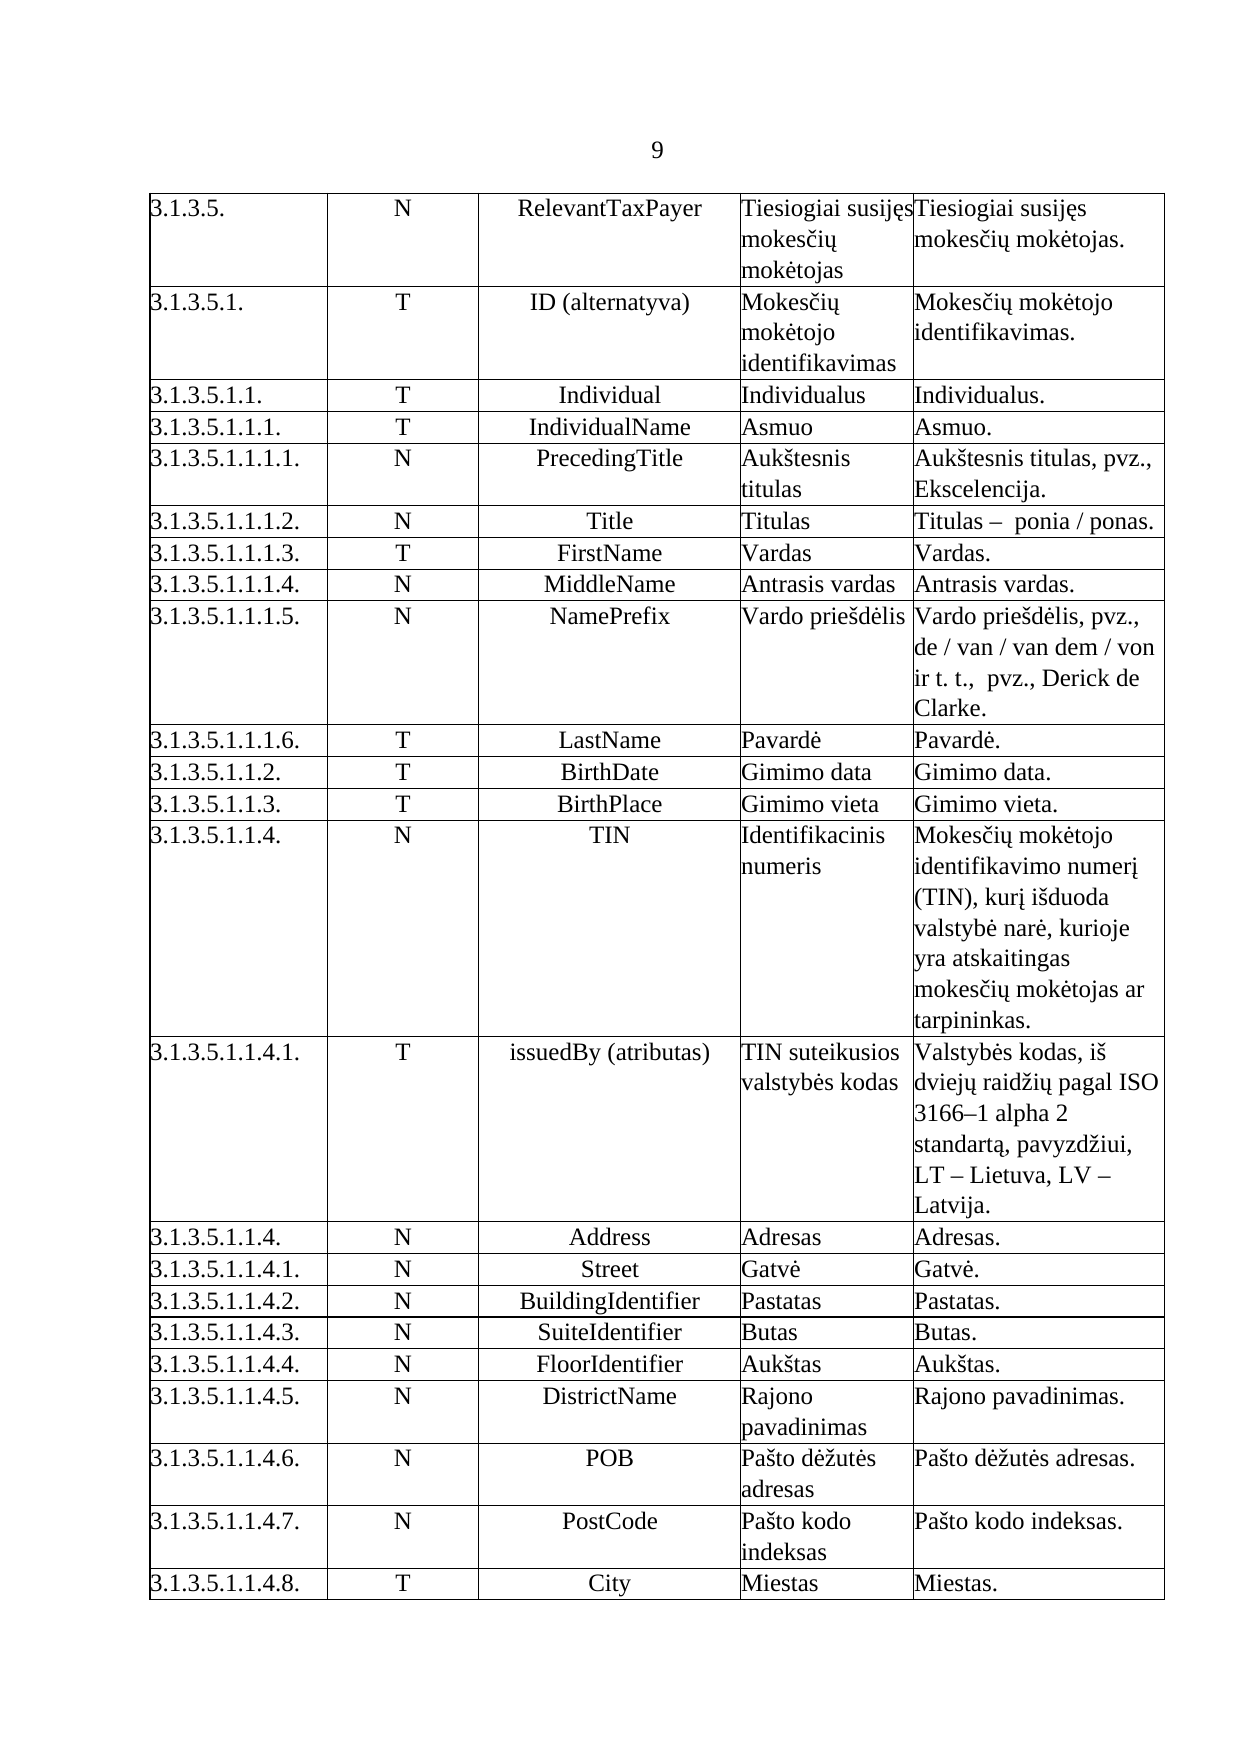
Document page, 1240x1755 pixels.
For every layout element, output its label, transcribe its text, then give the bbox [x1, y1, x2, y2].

table_cell T [328, 789, 478, 819]
table_cell 3.1.3.5.1.1.4.7. [151, 1506, 327, 1567]
table_cell N [328, 1381, 478, 1442]
table_cell 3.1.3.5.1.1.1.6. [151, 725, 327, 756]
table_cell BirthDate [479, 757, 740, 788]
table_cell Aukštas [741, 1349, 913, 1380]
table_cell N [328, 1286, 478, 1316]
table_cell N [328, 1254, 478, 1285]
table_cell Pastatas. [914, 1286, 1164, 1316]
table_cell 3.1.3.5.1.1.4. [151, 1222, 327, 1253]
table_cell Mokesčių mokėtojo identifikavimo numerį (TIN), kurį išduoda valstybė narė, kurioje yra atskaitingas mokesčių mokėtojas ar tarpininkas. [914, 821, 1164, 1036]
table_cell Rajono pavadinimas. [914, 1381, 1164, 1442]
table_cell N [328, 1444, 478, 1505]
table_cell Gimimo data [741, 757, 913, 788]
table_cell T [328, 757, 478, 788]
table_cell LastName [479, 725, 740, 756]
table_cell Street [479, 1254, 740, 1285]
table_cell N [328, 1318, 478, 1348]
table_cell Gimimo data. [914, 757, 1164, 788]
table_cell Vardo priešdėlis, pvz., de / van / van dem / von ir t. t., pvz., Derick de Clarke. [914, 601, 1164, 724]
table_cell N [328, 601, 478, 724]
table_cell Antrasis vardas. [914, 570, 1164, 600]
table_cell 3.1.3.5. [151, 194, 327, 286]
table_cell Pastatas [741, 1286, 913, 1316]
table_cell Antrasis vardas [741, 570, 913, 600]
table_cell N [328, 1506, 478, 1567]
table_cell T [328, 380, 478, 411]
table_cell Butas [741, 1318, 913, 1348]
table_cell 3.1.3.5.1.1.1.3. [151, 538, 327, 568]
table_cell 3.1.3.5.1.1.2. [151, 757, 327, 788]
table_cell RelevantTaxPayer [479, 194, 740, 286]
table_cell Identifikacinis numeris [741, 821, 913, 1036]
table_cell 3.1.3.5.1. [151, 287, 327, 379]
table_cell Pavardė. [914, 725, 1164, 756]
table_cell Adresas [741, 1222, 913, 1253]
table_cell Mokesčių mokėtojo identifikavimas. [914, 287, 1164, 379]
table_cell IndividualName [479, 412, 740, 442]
table_cell Pašto kodo indeksas [741, 1506, 913, 1567]
table_cell Titulas – ponia / ponas. [914, 506, 1164, 537]
table_cell T [328, 412, 478, 442]
table_cell Rajono pavadinimas [741, 1381, 913, 1442]
table_cell TIN [479, 821, 740, 1036]
table_cell Aukštesnis titulas, pvz., Ekscelencija. [914, 444, 1164, 505]
table_cell FloorIdentifier [479, 1349, 740, 1380]
table_cell Vardas [741, 538, 913, 568]
table_cell 3.1.3.5.1.1.1.2. [151, 506, 327, 537]
table_cell Title [479, 506, 740, 537]
table_cell FirstName [479, 538, 740, 568]
table_cell N [328, 570, 478, 600]
table_cell Gatvė. [914, 1254, 1164, 1285]
table_cell Gimimo vieta [741, 789, 913, 819]
table_cell Aukštas. [914, 1349, 1164, 1380]
table_cell PrecedingTitle [479, 444, 740, 505]
table_cell Individualus [741, 380, 913, 411]
table_cell issuedBy (atributas) [479, 1037, 740, 1221]
table_cell N [328, 506, 478, 537]
table_cell Asmuo. [914, 412, 1164, 442]
table_cell Pavardė [741, 725, 913, 756]
table_cell N [328, 821, 478, 1036]
table_cell Butas. [914, 1318, 1164, 1348]
table_cell Pašto dėžutės adresas [741, 1444, 913, 1505]
table_cell Vardas. [914, 538, 1164, 568]
table_cell NamePrefix [479, 601, 740, 724]
table_cell Miestas [741, 1569, 913, 1599]
table_cell Titulas [741, 506, 913, 537]
table_cell Pašto dėžutės adresas. [914, 1444, 1164, 1505]
table_cell Tiesiogiai susijęs mokesčių mokėtojas. [914, 194, 1164, 286]
table_cell 3.1.3.5.1.1. [151, 380, 327, 411]
table_cell Gatvė [741, 1254, 913, 1285]
table_cell 3.1.3.5.1.1.4. [151, 821, 327, 1036]
table_cell Miestas. [914, 1569, 1164, 1599]
table_cell Valstybės kodas, iš dviejų raidžių pagal ISO 3166–1 alpha 2 standartą, pavyzdžiui, LT – Lietuva, LV – Latvija. [914, 1037, 1164, 1221]
table_cell 3.1.3.5.1.1.1. [151, 412, 327, 442]
table_cell Individual [479, 380, 740, 411]
table_cell T [328, 538, 478, 568]
table_cell DistrictName [479, 1381, 740, 1442]
table_cell SuiteIdentifier [479, 1318, 740, 1348]
table_cell BirthPlace [479, 789, 740, 819]
table_cell Individualus. [914, 380, 1164, 411]
table_cell 3.1.3.5.1.1.4.4. [151, 1349, 327, 1380]
table_cell Gimimo vieta. [914, 789, 1164, 819]
table_cell N [328, 444, 478, 505]
table_cell Asmuo [741, 412, 913, 442]
table_cell 3.1.3.5.1.1.4.3. [151, 1318, 327, 1348]
table_cell POB [479, 1444, 740, 1505]
table_cell Mokesčių mokėtojo identifikavimas [741, 287, 913, 379]
table_cell BuildingIdentifier [479, 1286, 740, 1316]
table_cell TIN suteikusios valstybės kodas [741, 1037, 913, 1221]
table_cell N [328, 1222, 478, 1253]
table_cell City [479, 1569, 740, 1599]
table_cell Aukštesnis titulas [741, 444, 913, 505]
table_cell 3.1.3.5.1.1.4.5. [151, 1381, 327, 1442]
table_cell Pašto kodo indeksas. [914, 1506, 1164, 1567]
table_cell Address [479, 1222, 740, 1253]
table_cell MiddleName [479, 570, 740, 600]
table_cell Adresas. [914, 1222, 1164, 1253]
table_cell 3.1.3.5.1.1.4.2. [151, 1286, 327, 1316]
table_cell N [328, 194, 478, 286]
table_cell 3.1.3.5.1.1.1.1. [151, 444, 327, 505]
table_cell 3.1.3.5.1.1.1.4. [151, 570, 327, 600]
table_cell PostCode [479, 1506, 740, 1567]
table_cell 3.1.3.5.1.1.1.5. [151, 601, 327, 724]
table_cell 3.1.3.5.1.1.3. [151, 789, 327, 819]
table_cell T [328, 725, 478, 756]
table_cell T [328, 1037, 478, 1221]
table_cell 3.1.3.5.1.1.4.8. [151, 1569, 327, 1599]
table_cell N [328, 1349, 478, 1380]
table_cell ID (alternatyva) [479, 287, 740, 379]
table_cell 3.1.3.5.1.1.4.6. [151, 1444, 327, 1505]
table_cell 3.1.3.5.1.1.4.1. [151, 1037, 327, 1221]
table_cell T [328, 1569, 478, 1599]
table_cell Vardo priešdėlis [741, 601, 913, 724]
table_cell T [328, 287, 478, 379]
table_cell Tiesiogiai susijęs mokesčių mokėtojas [741, 194, 913, 286]
table_cell 3.1.3.5.1.1.4.1. [151, 1254, 327, 1285]
